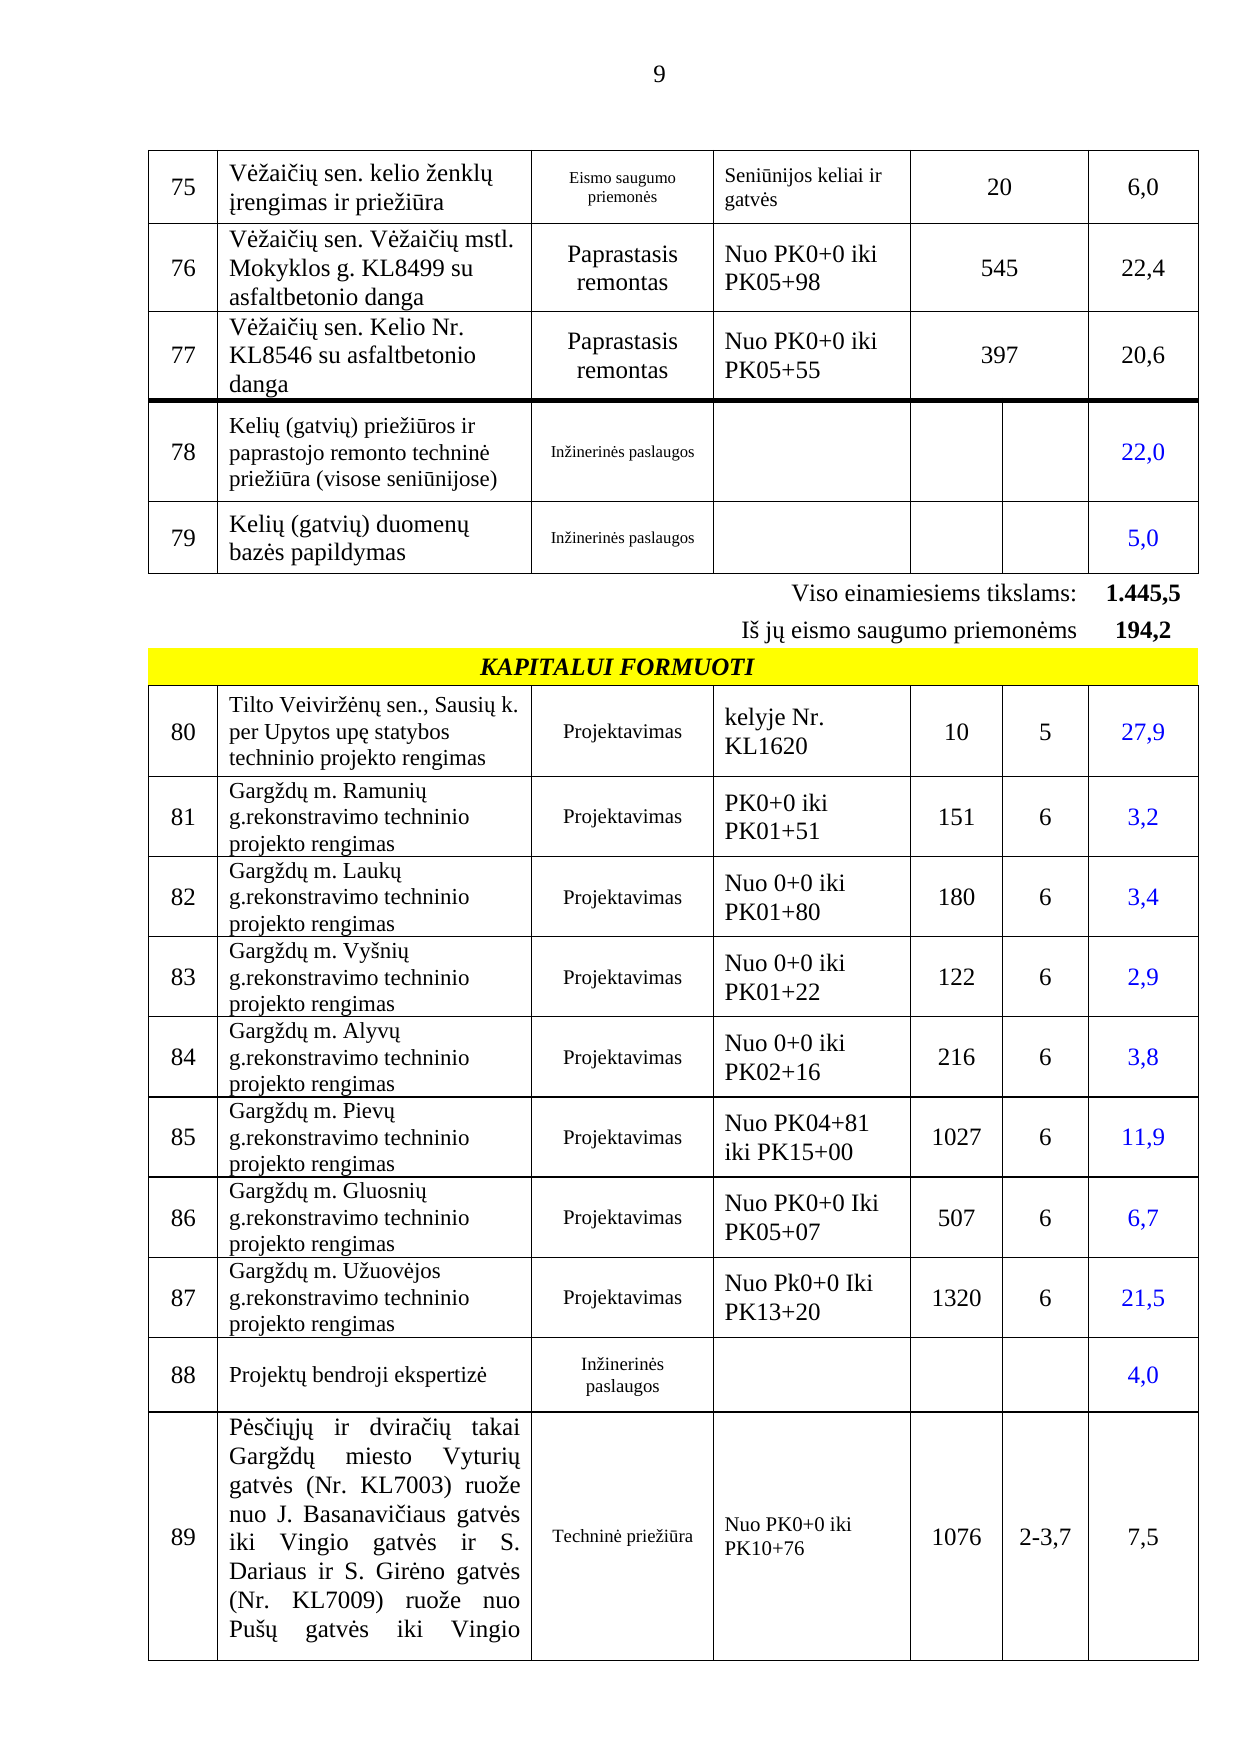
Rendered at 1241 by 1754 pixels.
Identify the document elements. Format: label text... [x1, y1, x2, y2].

table_cell 78 [149, 403, 217, 501]
table_cell Vėžaičių sen. Vėžaičių mstl. Mokyklos g. KL8499 su asfaltbetonio danga [218, 224, 531, 311]
table_cell 6 [1003, 1178, 1088, 1257]
table_cell Iš jų eismo saugumo priemonėms [148, 610, 1088, 648]
table_cell 5,0 [1089, 502, 1198, 573]
table_cell 6,0 [1089, 151, 1198, 223]
table_cell 194,2 [1088, 610, 1198, 648]
table_cell 3,8 [1089, 1017, 1198, 1096]
table_cell 77 [149, 312, 217, 398]
table_cell Projektavimas [532, 1017, 713, 1096]
table_cell 20 [911, 151, 1088, 223]
table_cell 6 [1003, 1017, 1088, 1096]
table_cell Gargždų m. Vyšnių g.rekonstravimo techninio projekto rengimas [218, 937, 531, 1016]
table_cell 4,0 [1089, 1338, 1198, 1411]
table_cell 6,7 [1089, 1178, 1198, 1257]
table_cell 89 [149, 1413, 217, 1660]
table_cell 1076 [911, 1413, 1002, 1660]
table_cell Seniūnijos keliai ir gatvės [714, 151, 910, 223]
table_cell Kelių (gatvių) duomenų bazės papildymas [218, 502, 531, 573]
table_cell Techninė priežiūra [532, 1413, 713, 1660]
table_cell Pėsčiųjų ir dviračių takai Gargždų miesto Vyturių gatvės (Nr. KL7003) ruože nuo J. Basanavičiaus gatvės iki Vingio gatvės ir S. Dariaus ir S. Girėno gatvės (Nr. KL7009) ruože nuo Pušų gatvės iki Vingio [218, 1413, 531, 1660]
table_cell [714, 502, 910, 573]
table_cell 85 [149, 1098, 217, 1176]
table_cell Projektavimas [532, 937, 713, 1016]
table_cell [911, 403, 1002, 501]
table_cell Nuo 0+0 iki PK01+80 [714, 857, 910, 936]
table_cell [911, 1338, 1002, 1411]
table_cell Vėžaičių sen. kelio ženklų įrengimas ir priežiūra [218, 151, 531, 223]
table_cell 88 [149, 1338, 217, 1411]
table_cell [1003, 403, 1088, 501]
table_cell Inžinerinės paslaugos [532, 502, 713, 573]
table_cell Projektavimas [532, 1258, 713, 1337]
table_cell Viso einamiesiems tikslams: [148, 574, 1088, 610]
table_cell 22,0 [1089, 403, 1198, 501]
table_cell [1003, 1338, 1088, 1411]
table_cell Paprastasis remontas [532, 224, 713, 311]
table_cell 1027 [911, 1098, 1002, 1176]
table_cell Gargždų m. Gluosnių g.rekonstravimo techninio projekto rengimas [218, 1178, 531, 1257]
table_cell 79 [149, 502, 217, 573]
table_cell [1088, 648, 1198, 685]
table_cell 20,6 [1089, 312, 1198, 398]
table_cell 2-3,7 [1003, 1413, 1088, 1660]
table_cell Projektavimas [532, 777, 713, 856]
table_cell Gargždų m. Laukų g.rekonstravimo techninio projekto rengimas [218, 857, 531, 936]
table_cell Tilto Veiviržėnų sen., Sausių k. per Upytos upę statybos techninio projekto rengimas [218, 686, 531, 776]
table_cell Nuo PK0+0 Iki PK05+07 [714, 1178, 910, 1257]
table_cell 82 [149, 857, 217, 936]
table_cell 2,9 [1089, 937, 1198, 1016]
table_cell 5 [1003, 686, 1088, 776]
table_cell Paprastasis remontas [532, 312, 713, 398]
table_cell 80 [149, 686, 217, 776]
table_cell 10 [911, 686, 1002, 776]
table_cell 3,4 [1089, 857, 1198, 936]
table_cell Projektavimas [532, 1098, 713, 1176]
table_cell 6 [1003, 1258, 1088, 1337]
table_cell kelyje Nr. KL1620 [714, 686, 910, 776]
table_cell 86 [149, 1178, 217, 1257]
table_cell Projektavimas [532, 1178, 713, 1257]
table_cell Gargždų m. Pievų g.rekonstravimo techninio projekto rengimas [218, 1098, 531, 1176]
table_cell [714, 403, 910, 501]
table_cell 180 [911, 857, 1002, 936]
table_cell Kelių (gatvių) priežiūros ir paprastojo remonto techninė priežiūra (visose seniūnijose) [218, 403, 531, 501]
table_cell Eismo saugumo priemonės [532, 151, 713, 223]
table_cell 1320 [911, 1258, 1002, 1337]
table_cell Nuo PK0+0 iki PK10+76 [714, 1413, 910, 1660]
table_cell 84 [149, 1017, 217, 1096]
table_cell Vėžaičių sen. Kelio Nr. KL8546 su asfaltbetonio danga [218, 312, 531, 398]
table_cell 122 [911, 937, 1002, 1016]
table_cell Inžinerinės paslaugos [532, 1338, 713, 1411]
table_cell 3,2 [1089, 777, 1198, 856]
table_cell 75 [149, 151, 217, 223]
table_cell [911, 502, 1002, 573]
table_cell Nuo PK0+0 iki PK05+55 [714, 312, 910, 398]
table_cell 6 [1003, 1098, 1088, 1176]
table_cell [714, 1338, 910, 1411]
table_cell Gargždų m. Alyvų g.rekonstravimo techninio projekto rengimas [218, 1017, 531, 1096]
table_cell [1003, 502, 1088, 573]
table_cell 6 [1003, 777, 1088, 856]
table_cell 6 [1003, 857, 1088, 936]
table_cell 83 [149, 937, 217, 1016]
table_cell 81 [149, 777, 217, 856]
table_cell Nuo PK0+0 iki PK05+98 [714, 224, 910, 311]
table_cell 545 [911, 224, 1088, 311]
table_cell 7,5 [1089, 1413, 1198, 1660]
table_cell Projektavimas [532, 857, 713, 936]
table_cell 22,4 [1089, 224, 1198, 311]
table_cell PK0+0 iki PK01+51 [714, 777, 910, 856]
table_cell 397 [911, 312, 1088, 398]
table_cell Nuo 0+0 iki PK01+22 [714, 937, 910, 1016]
table_cell Nuo 0+0 iki PK02+16 [714, 1017, 910, 1096]
table_cell Nuo Pk0+0 Iki PK13+20 [714, 1258, 910, 1337]
table_cell 151 [911, 777, 1002, 856]
table_cell 216 [911, 1017, 1002, 1096]
table_cell Gargždų m. Užuovėjos g.rekonstravimo techninio projekto rengimas [218, 1258, 531, 1337]
table_cell Inžinerinės paslaugos [532, 403, 713, 501]
table_cell Nuo PK04+81 iki PK15+00 [714, 1098, 910, 1176]
table_cell Gargždų m. Ramunių g.rekonstravimo techninio projekto rengimas [218, 777, 531, 856]
table_cell 1.445,5 [1088, 574, 1198, 610]
table_cell Projektų bendroji ekspertizė [218, 1338, 531, 1411]
table_cell 11,9 [1089, 1098, 1198, 1176]
table_cell 87 [149, 1258, 217, 1337]
table_cell KAPITALUI FORMUOTI [148, 648, 1088, 685]
table_cell 27,9 [1089, 686, 1198, 776]
table_cell 507 [911, 1178, 1002, 1257]
table_cell 21,5 [1089, 1258, 1198, 1337]
table_cell Projektavimas [532, 686, 713, 776]
table_cell 76 [149, 224, 217, 311]
table_cell 6 [1003, 937, 1088, 1016]
